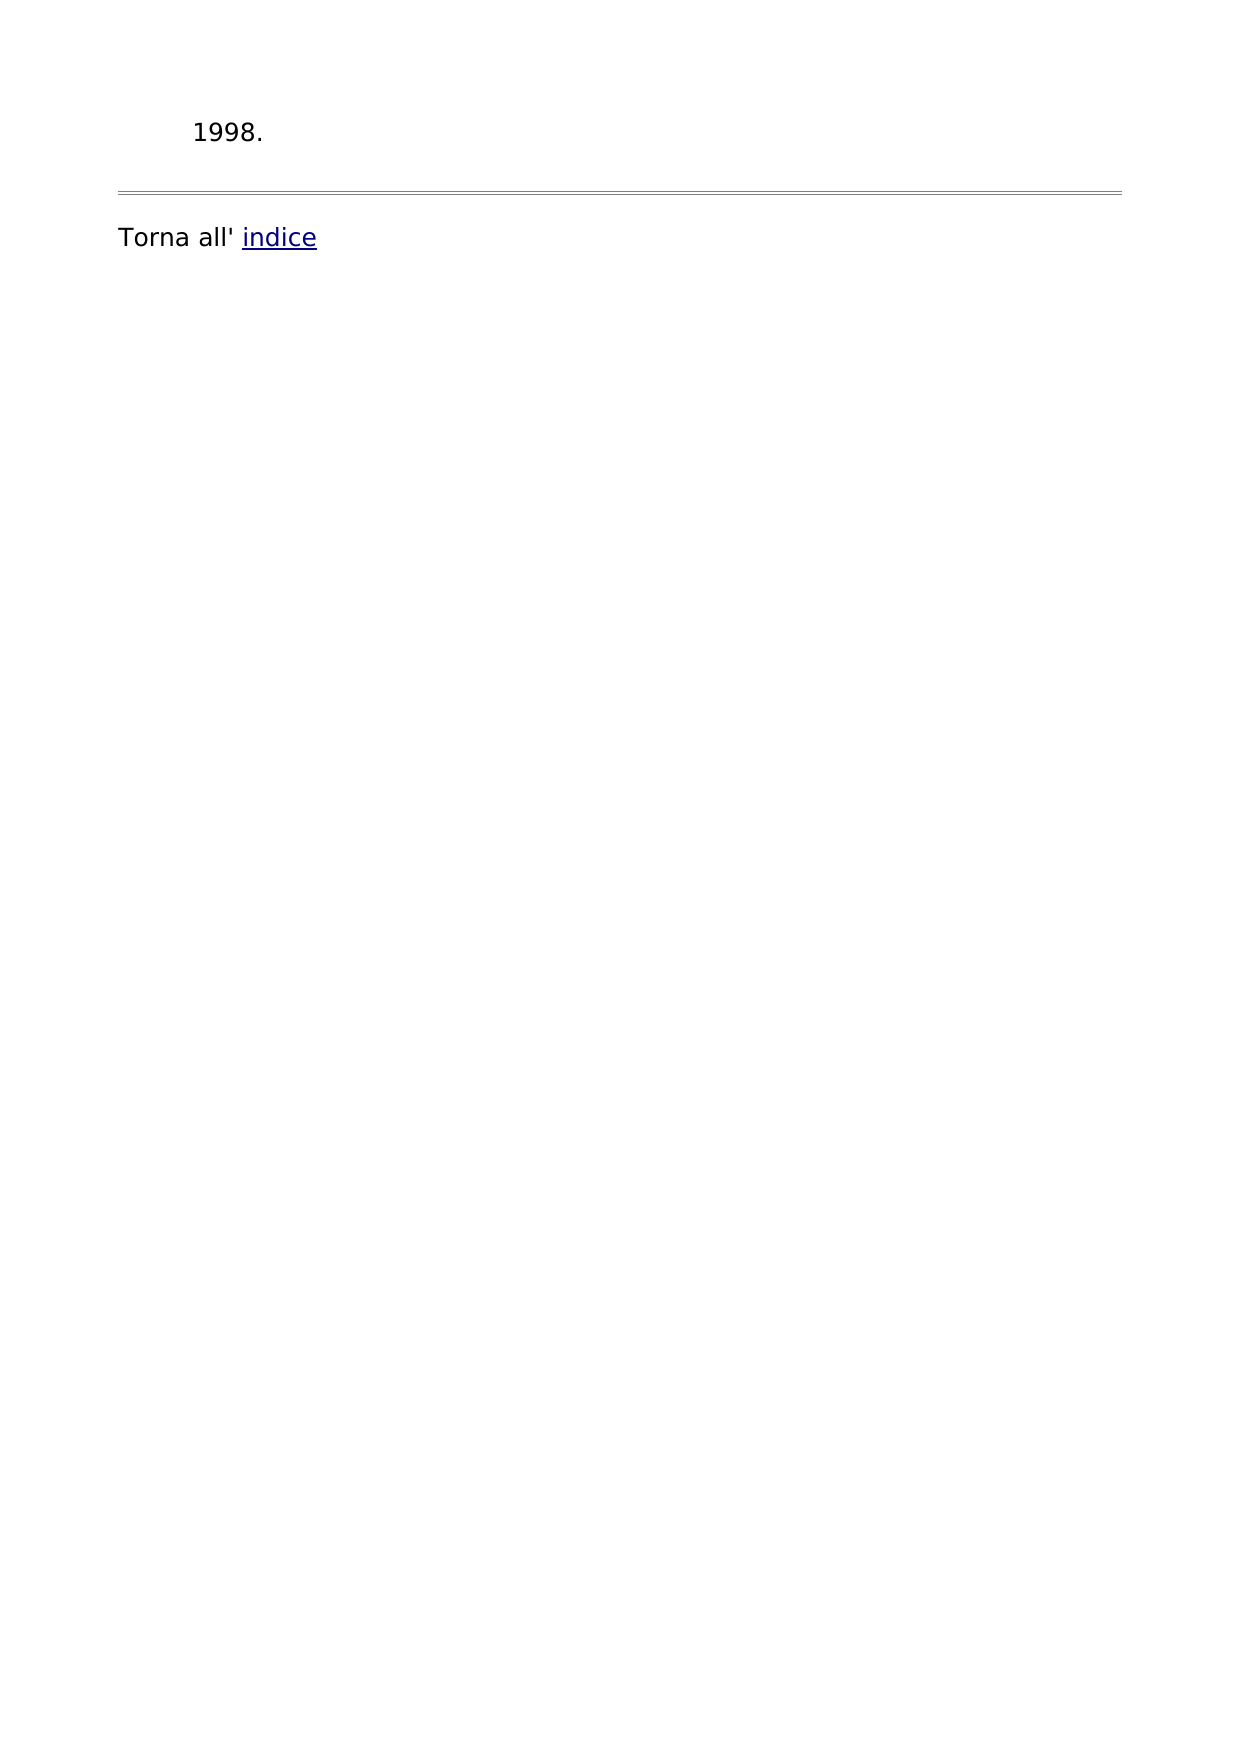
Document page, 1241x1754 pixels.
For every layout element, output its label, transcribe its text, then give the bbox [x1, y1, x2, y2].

text Torna all' indice [118, 223, 1122, 252]
list 1998. [177, 118, 1122, 147]
